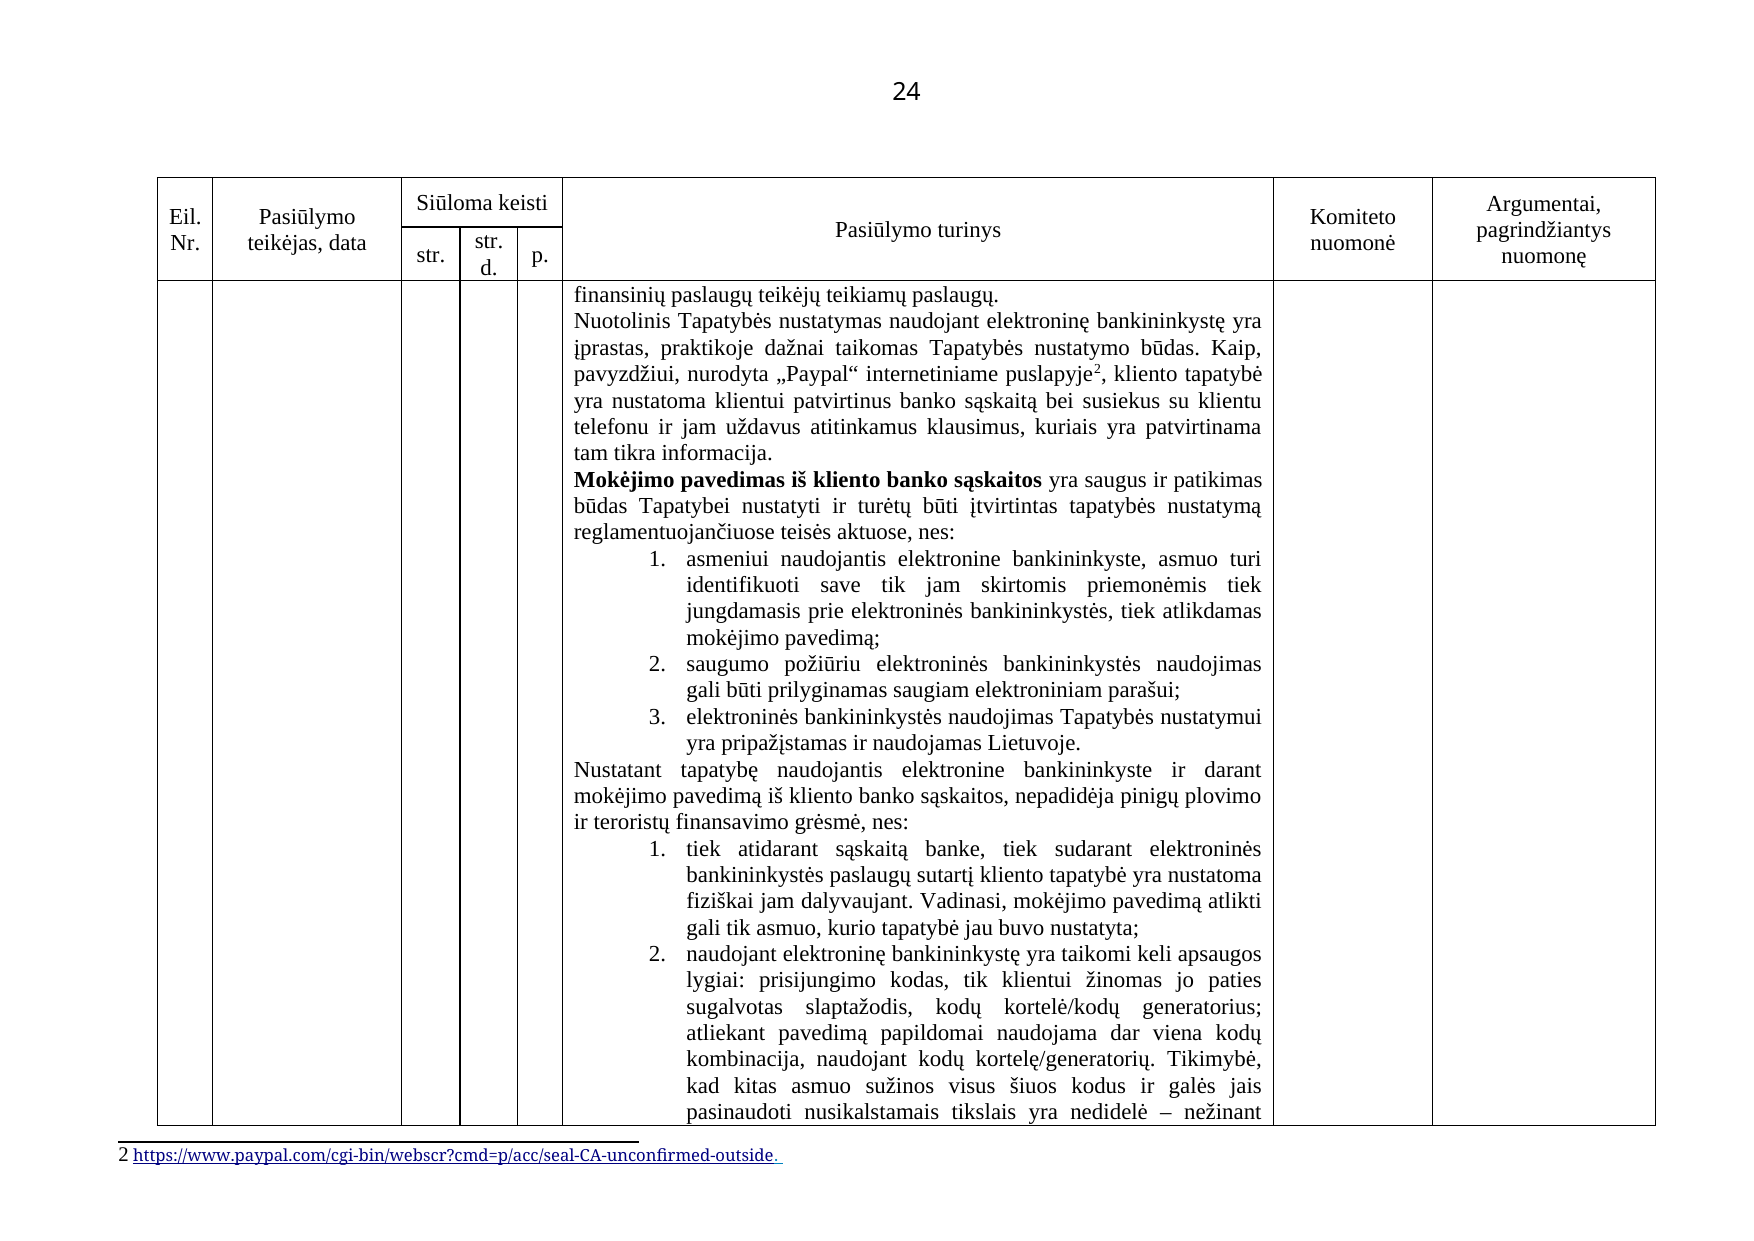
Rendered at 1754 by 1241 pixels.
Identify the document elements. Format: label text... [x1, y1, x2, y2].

table_cell [1274, 281, 1432, 1124]
table_cell [1433, 281, 1655, 1124]
table_header Siūloma keisti [402, 178, 562, 226]
table_header Pasiūlymo turinys [563, 178, 1273, 280]
table_header Pasiūlymo teikėjas, data [213, 178, 401, 280]
table_cell [158, 281, 212, 1124]
table_cell str. d. [461, 228, 517, 280]
table_cell finansinių paslaugų teikėjų teikiamų paslaugų. Nuotolinis Tapatybės nustatymas naudojant elektroninę bankininkystę yra įprastas, praktikoje dažnai taikomas Tapatybės nustatymo būdas. Kaip, pavyzdžiui, nurodyta „Paypal“ internetiniame puslapyje, kliento tapatybė yra nustatoma klientui patvirtinus banko sąskaitą bei susiekus su klientu telefonu ir jam uždavus atitinkamus klausimus, kuriais yra patvirtinama tam tikra informacija. Mokėjimo pavedimas iš kliento banko sąskaitos yra saugus ir patikimas būdas Tapatybei nustatyti ir turėtų būti įtvirtintas tapatybės nustatymą reglamentuojančiuose teisės aktuose, nes: asmeniui naudojantis elektronine bankininkyste, asmuo turi identifikuoti save tik jam skirtomis priemonėmis tiek jungdamasis prie elektroninės bankininkystės, tiek atlikdamas mokėjimo pavedimą; saugumo požiūriu elektroninės bankininkystės naudojimas gali būti prilyginamas saugiam elektroniniam parašui; elektroninės bankininkystės naudojimas Tapatybės nustatymui yra pripažįstamas ir naudojamas Lietuvoje. Nustatant tapatybę naudojantis elektronine bankininkyste ir darant mokėjimo pavedimą iš kliento banko sąskaitos, nepadidėja pinigų plovimo ir teroristų finansavimo grėsmė, nes: tiek atidarant sąskaitą banke, tiek sudarant elektroninės bankininkystės paslaugų sutartį kliento tapatybė yra nustatoma fiziškai jam dalyvaujant. Vadinasi, mokėjimo pavedimą atlikti gali tik asmuo, kurio tapatybė jau buvo nustatyta; naudojant elektroninę bankininkystę yra taikomi keli apsaugos lygiai: prisijungimo kodas, tik klientui žinomas jo paties sugalvotas slaptažodis, kodų kortelė/kodų generatorius; atliekant pavedimą papildomai naudojama dar viena kodų kombinacija, naudojant kodų kortelę/generatorių. Tikimybė, kad kitas asmuo sužinos visus šiuos kodus ir galės jais pasinaudoti nusikalstamais tikslais yra nedidelė – nežinant [563, 281, 1273, 1124]
table_cell [402, 281, 459, 1124]
table_cell [518, 281, 562, 1124]
table_header Eil. Nr. [158, 178, 212, 280]
table_cell str. [402, 228, 459, 280]
table_cell p. [518, 228, 562, 280]
table_cell [461, 281, 517, 1124]
table_cell [213, 281, 401, 1124]
table_header Komiteto nuomonė [1274, 178, 1432, 280]
table_header Argumentai, pagrindžiantys nuomonę [1433, 178, 1655, 280]
